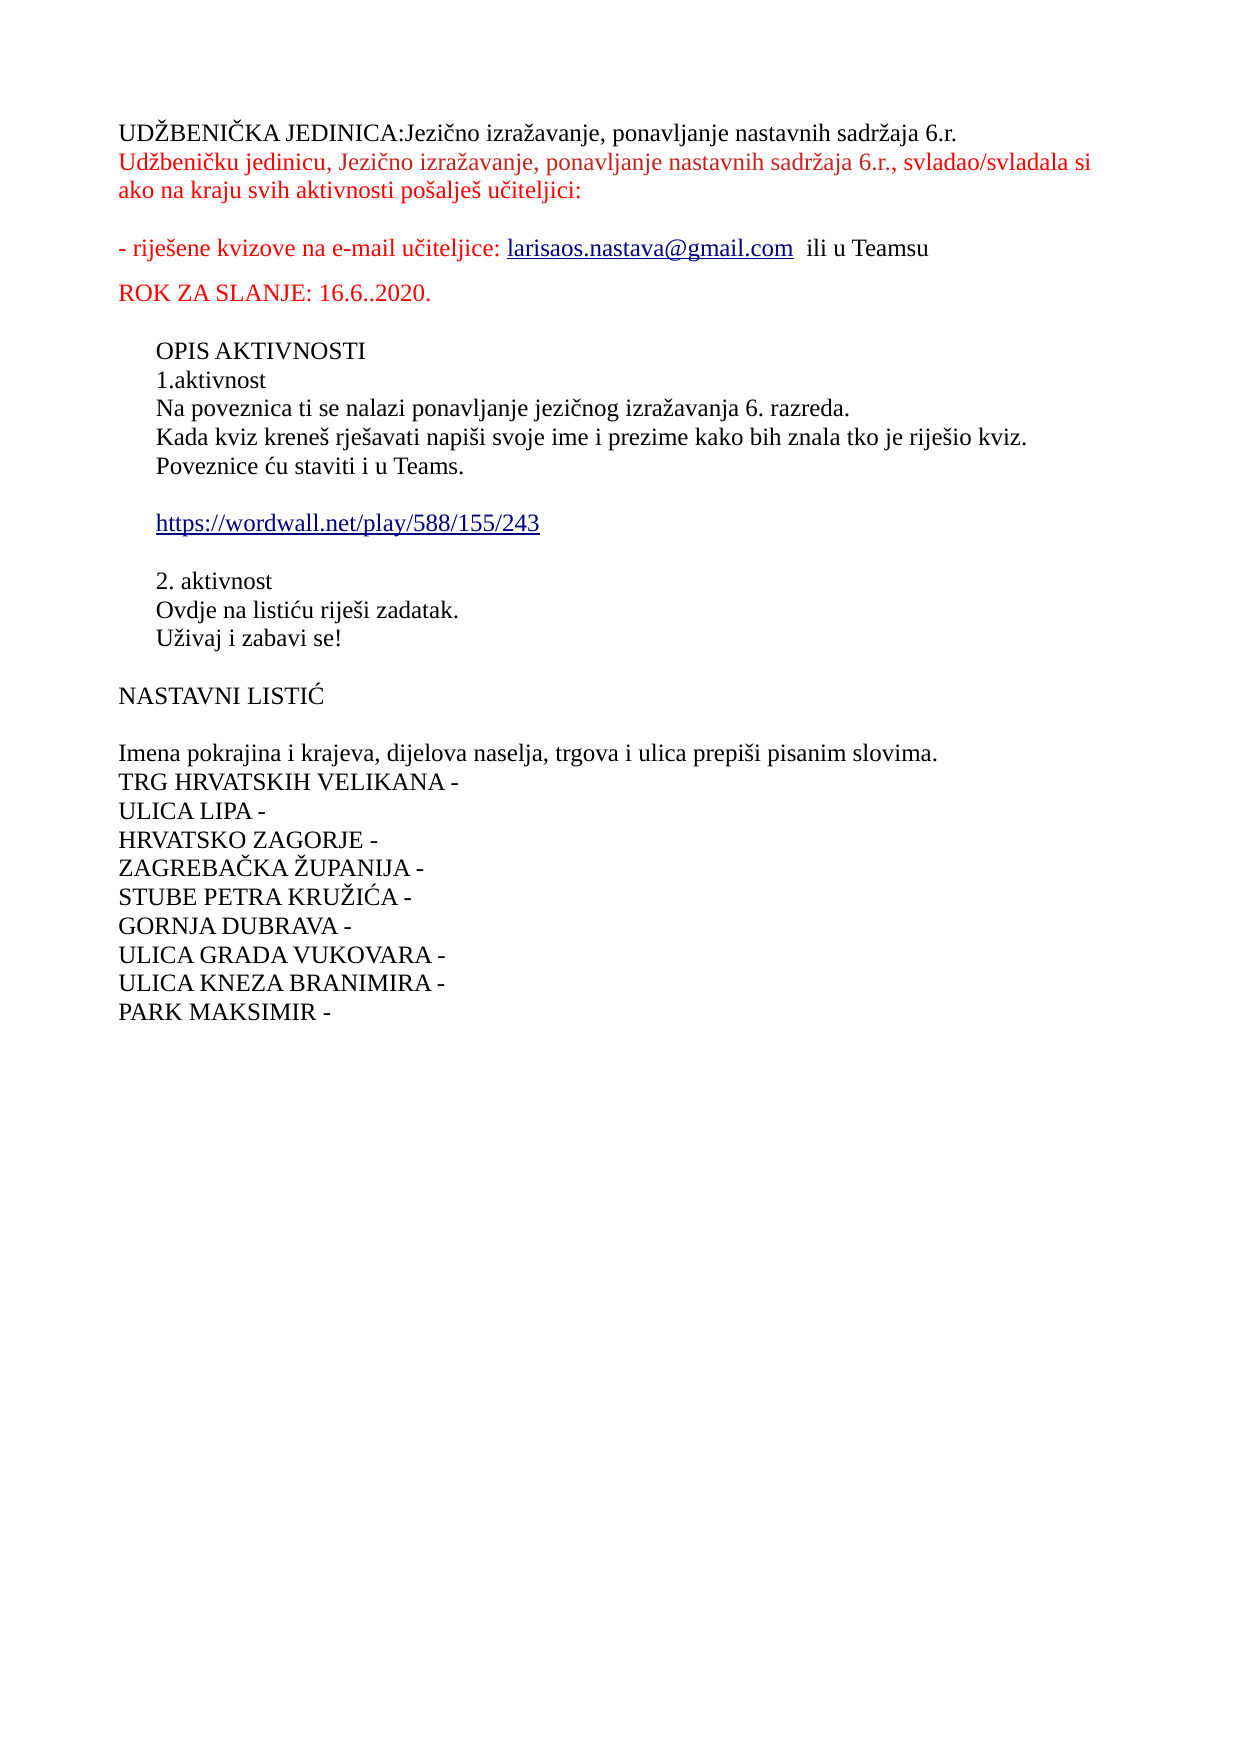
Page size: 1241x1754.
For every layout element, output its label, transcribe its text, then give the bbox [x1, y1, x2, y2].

text GORNJA DUBRAVA - [118, 911, 1122, 940]
text 1.aktivnost [156, 365, 1122, 393]
text ZAGREBAČKA ŽUPANIJA - [118, 853, 1122, 882]
text ULICA KNEZA BRANIMIRA - [118, 968, 1122, 997]
text Kada kviz kreneš rješavati napiši svoje ime i prezime kako bih znala tko je riješio kviz. [156, 422, 1122, 451]
text TRG HRVATSKIH VELIKANA - [118, 767, 1122, 796]
text HRVATSKO ZAGORJE - [118, 825, 1122, 853]
list - riješene kvizove na e-mail učiteljice: larisaos.nastava@gmail.com ili u Teamsu [118, 233, 1122, 262]
text https://wordwall.net/play/588/155/243 [156, 508, 1122, 537]
text ROK ZA SLANJE: 16.6..2020. [118, 278, 1122, 307]
text PARK MAKSIMIR - [118, 997, 1122, 1026]
text NASTAVNI LISTIĆ [118, 681, 1122, 710]
text UDŽBENIČKA JEDINICA:Jezično izražavanje, ponavljanje nastavnih sadržaja 6.r. [118, 118, 1122, 147]
text Ovdje na listiću riješi zadatak. [156, 595, 1122, 623]
text Udžbeničku jedinicu, Jezično izražavanje, ponavljanje nastavnih sadržaja 6.r., svladao/svladala si ako na kraju svih aktivnosti pošalješ učiteljici: [118, 147, 1122, 204]
text Poveznice ću staviti i u Teams. [156, 451, 1122, 480]
text OPIS AKTIVNOSTI [156, 336, 1122, 365]
text ULICA LIPA - [118, 796, 1122, 825]
text Uživaj i zabavi se! [156, 623, 1122, 652]
text Na poveznica ti se nalazi ponavljanje jezičnog izražavanja 6. razreda. [156, 393, 1122, 422]
text 2. aktivnost [156, 566, 1122, 595]
text ULICA GRADA VUKOVARA - [118, 940, 1122, 968]
text STUBE PETRA KRUŽIĆA - [118, 882, 1122, 911]
text Imena pokrajina i krajeva, dijelova naselja, trgova i ulica prepiši pisanim slovima. [118, 738, 1122, 767]
